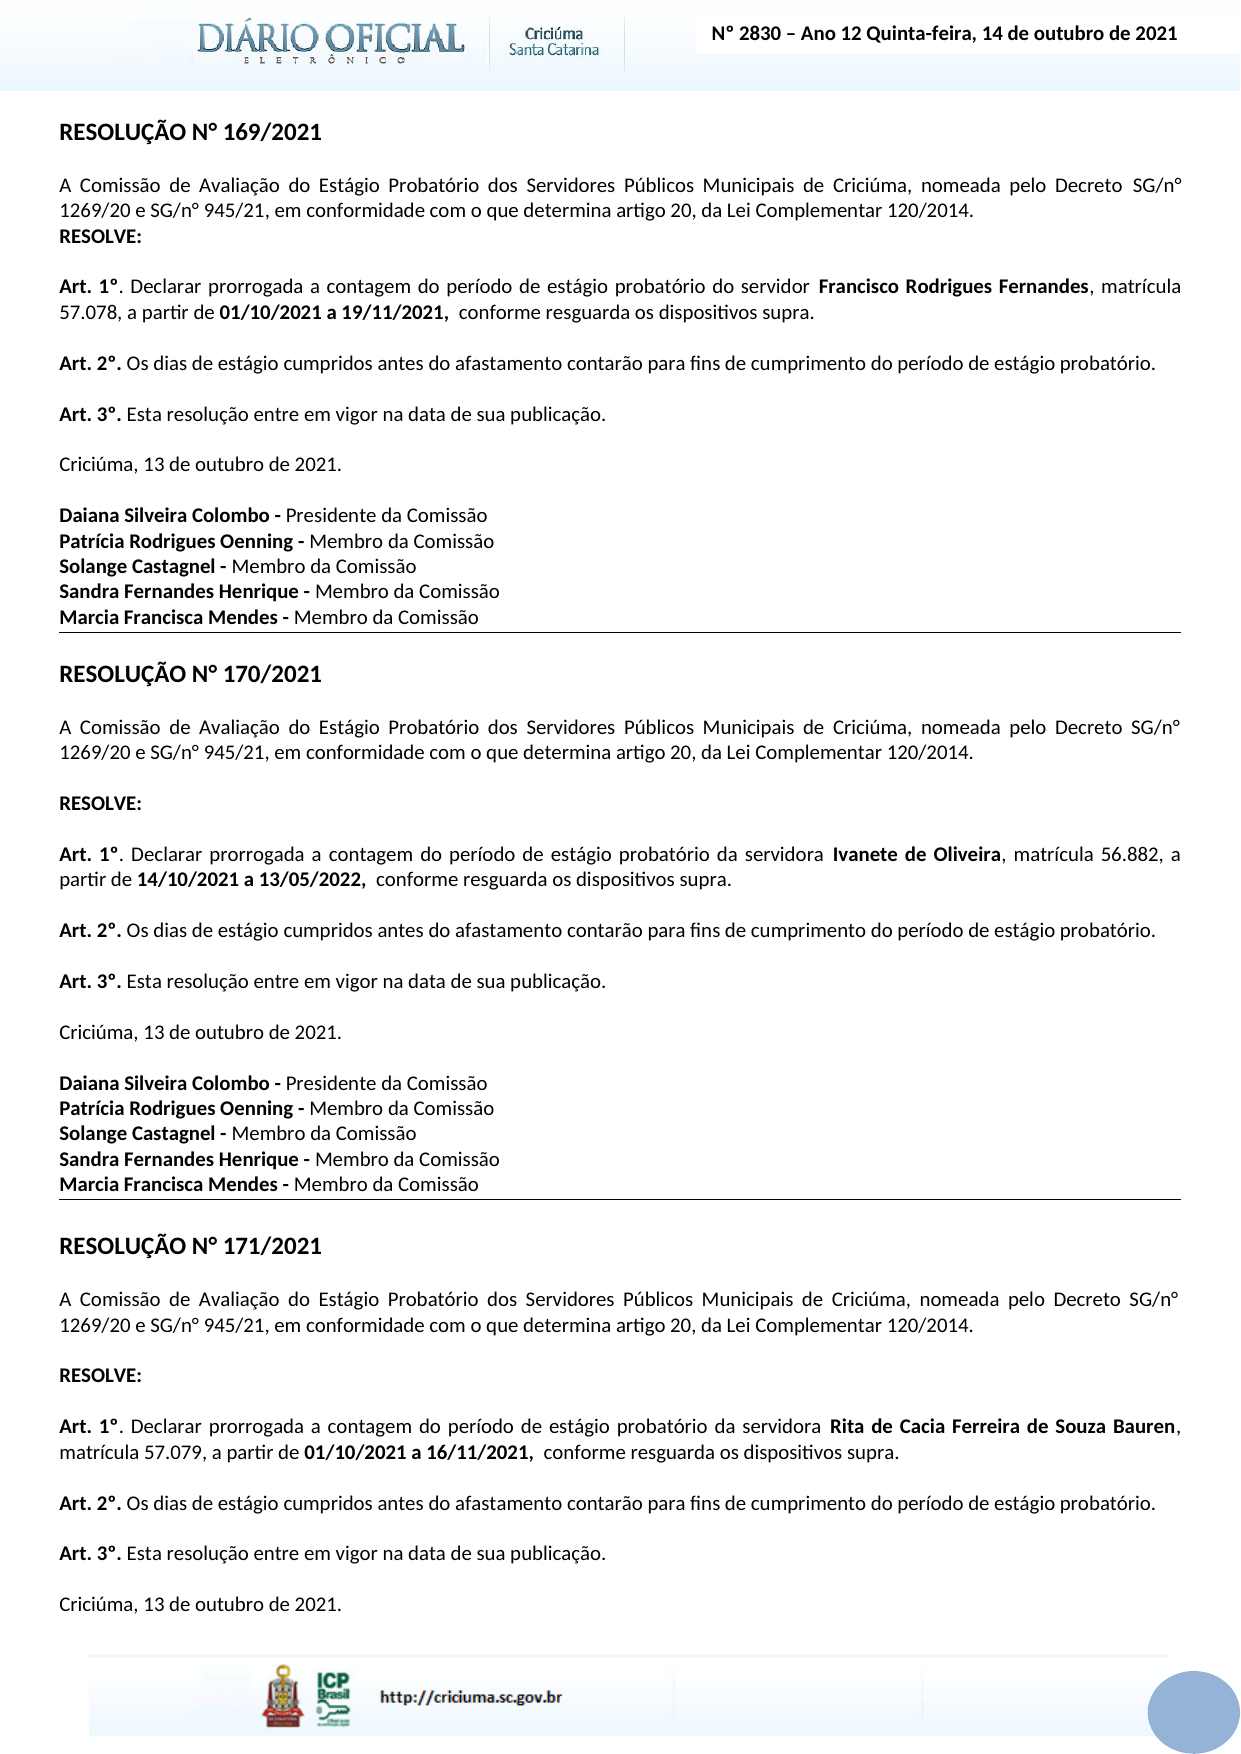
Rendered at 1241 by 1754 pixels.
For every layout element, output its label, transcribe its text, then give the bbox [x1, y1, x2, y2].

text Daiana Silveira Colombo - Presidente da Comissão [59, 502, 1181, 528]
text RESOLUÇÃO N° 170/2021 [59, 658, 1181, 688]
text RESOLVE: [59, 1363, 1181, 1388]
text Marcia Francisca Mendes - Membro da Comissão [59, 604, 1181, 632]
text Criciúma, 13 de outubro de 2021. [59, 452, 1181, 477]
text Sandra Fernandes Henrique - Membro da Comissão [59, 579, 1181, 604]
text RESOLVE: [59, 790, 1181, 816]
text RESOLUÇÃO N° 169/2021 [59, 116, 1181, 147]
text Sandra Fernandes Henrique - Membro da Comissão [59, 1146, 1181, 1171]
text Patrícia Rodrigues Oenning - Membro da Comissão [59, 1095, 1181, 1121]
text A Comissão de Avaliação do Estágio Probatório dos Servidores Públicos Municipais de Criciúma, nomeada pelo Decreto SG/n° 1269/20 e SG/n° 945/21, em conformidade com o que determina artigo 20, da Lei Complementar 120/2014. [59, 172, 1181, 223]
text Art. 1º. Declarar prorrogada a contagem do período de estágio probatório da servidora Rita de Cacia Ferreira de Souza Bauren, matrícula 57.079, a partir de 01/10/2021 a 16/11/2021, conforme resguarda os dispositivos supra. [59, 1413, 1181, 1464]
text Art. 3º. Esta resolução entre em vigor na data de sua publicação. [59, 1541, 1181, 1566]
text Art. 2º. Os dias de estágio cumpridos antes do afastamento contarão para fins de cumprimento do período de estágio probatório. [59, 350, 1181, 375]
text A Comissão de Avaliação do Estágio Probatório dos Servidores Públicos Municipais de Criciúma, nomeada pelo Decreto SG/n° 1269/20 e SG/n° 945/21, em conformidade com o que determina artigo 20, da Lei Complementar 120/2014. [59, 714, 1181, 765]
text RESOLVE: [59, 223, 1181, 248]
text Patrícia Rodrigues Oenning - Membro da Comissão [59, 528, 1181, 553]
text Daiana Silveira Colombo - Presidente da Comissão [59, 1070, 1181, 1095]
text Criciúma, 13 de outubro de 2021. [59, 1019, 1181, 1044]
text Solange Castagnel - Membro da Comissão [59, 553, 1181, 579]
text Criciúma, 13 de outubro de 2021. [59, 1591, 1181, 1617]
text Art. 2º. Os dias de estágio cumpridos antes do afastamento contarão para fins de cumprimento do período de estágio probatório. [59, 917, 1181, 943]
text Art. 2º. Os dias de estágio cumpridos antes do afastamento contarão para fins de cumprimento do período de estágio probatório. [59, 1490, 1181, 1515]
text A Comissão de Avaliação do Estágio Probatório dos Servidores Públicos Municipais de Criciúma, nomeada pelo Decreto SG/n° 1269/20 e SG/n° 945/21, em conformidade com o que determina artigo 20, da Lei Complementar 120/2014. [59, 1286, 1181, 1337]
text Solange Castagnel - Membro da Comissão [59, 1121, 1181, 1146]
text Marcia Francisca Mendes - Membro da Comissão [59, 1171, 1181, 1199]
text Art. 1º. Declarar prorrogada a contagem do período de estágio probatório da servidora Ivanete de Oliveira, matrícula 56.882, a partir de 14/10/2021 a 13/05/2022, conforme resguarda os dispositivos supra. [59, 841, 1181, 892]
text Art. 1º. Declarar prorrogada a contagem do período de estágio probatório do servidor Francisco Rodrigues Fernandes, matrícula 57.078, a partir de 01/10/2021 a 19/11/2021, conforme resguarda os dispositivos supra. [59, 274, 1181, 324]
text Art. 3º. Esta resolução entre em vigor na data de sua publicação. [59, 968, 1181, 993]
text Art. 3º. Esta resolução entre em vigor na data de sua publicação. [59, 401, 1181, 426]
text RESOLUÇÃO N° 171/2021 [59, 1231, 1181, 1261]
